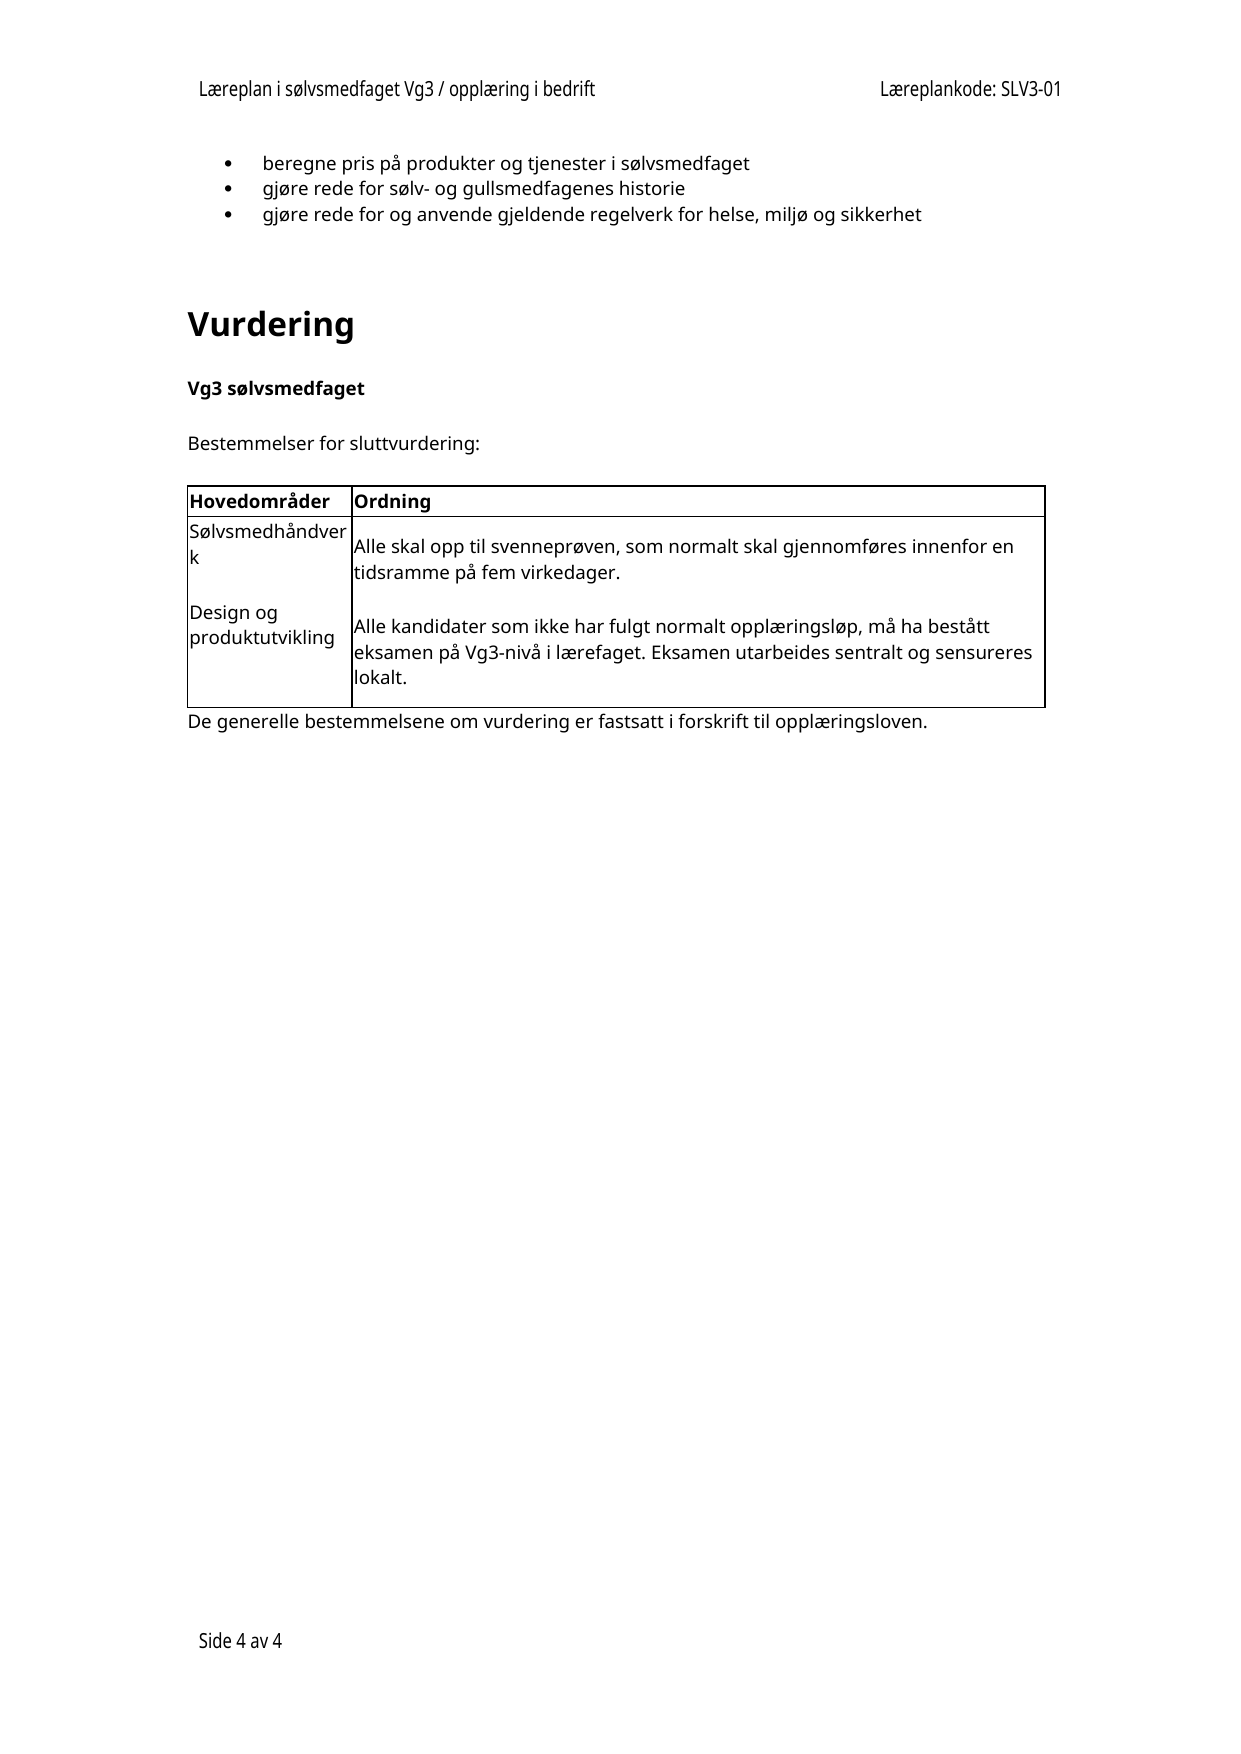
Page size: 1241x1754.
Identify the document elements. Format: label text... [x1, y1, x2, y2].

text De generelle bestemmelsene om vurdering er fastsatt i forskrift til opplæringsloven. [928, 708, 1053, 734]
table_cell Alle skal opp til svenneprøven, som normalt skal gjennomføres innenfor en tidsramme på fem virkedager. Alle kandidater som ikke har fulgt normalt opplæringsløp, må ha bestått eksamen på Vg3-nivå i lærefaget. Eksamen utarbeides sentralt og sensureres lokalt. [353, 517, 1044, 706]
text Vg3 sølvsmedfaget [370, 376, 1053, 401]
list beregne pris på produkter og tjenester i sølvsmedfaget [750, 150, 1053, 176]
subtitle Vurdering [364, 256, 1053, 347]
list gjøre rede for sølv- og gullsmedfagenes historie [691, 176, 1053, 201]
list gjøre rede for og anvende gjeldende regelverk for helse, miljø og sikkerhet [922, 201, 1053, 227]
text Bestemmelser for sluttvurdering: [485, 430, 1053, 456]
